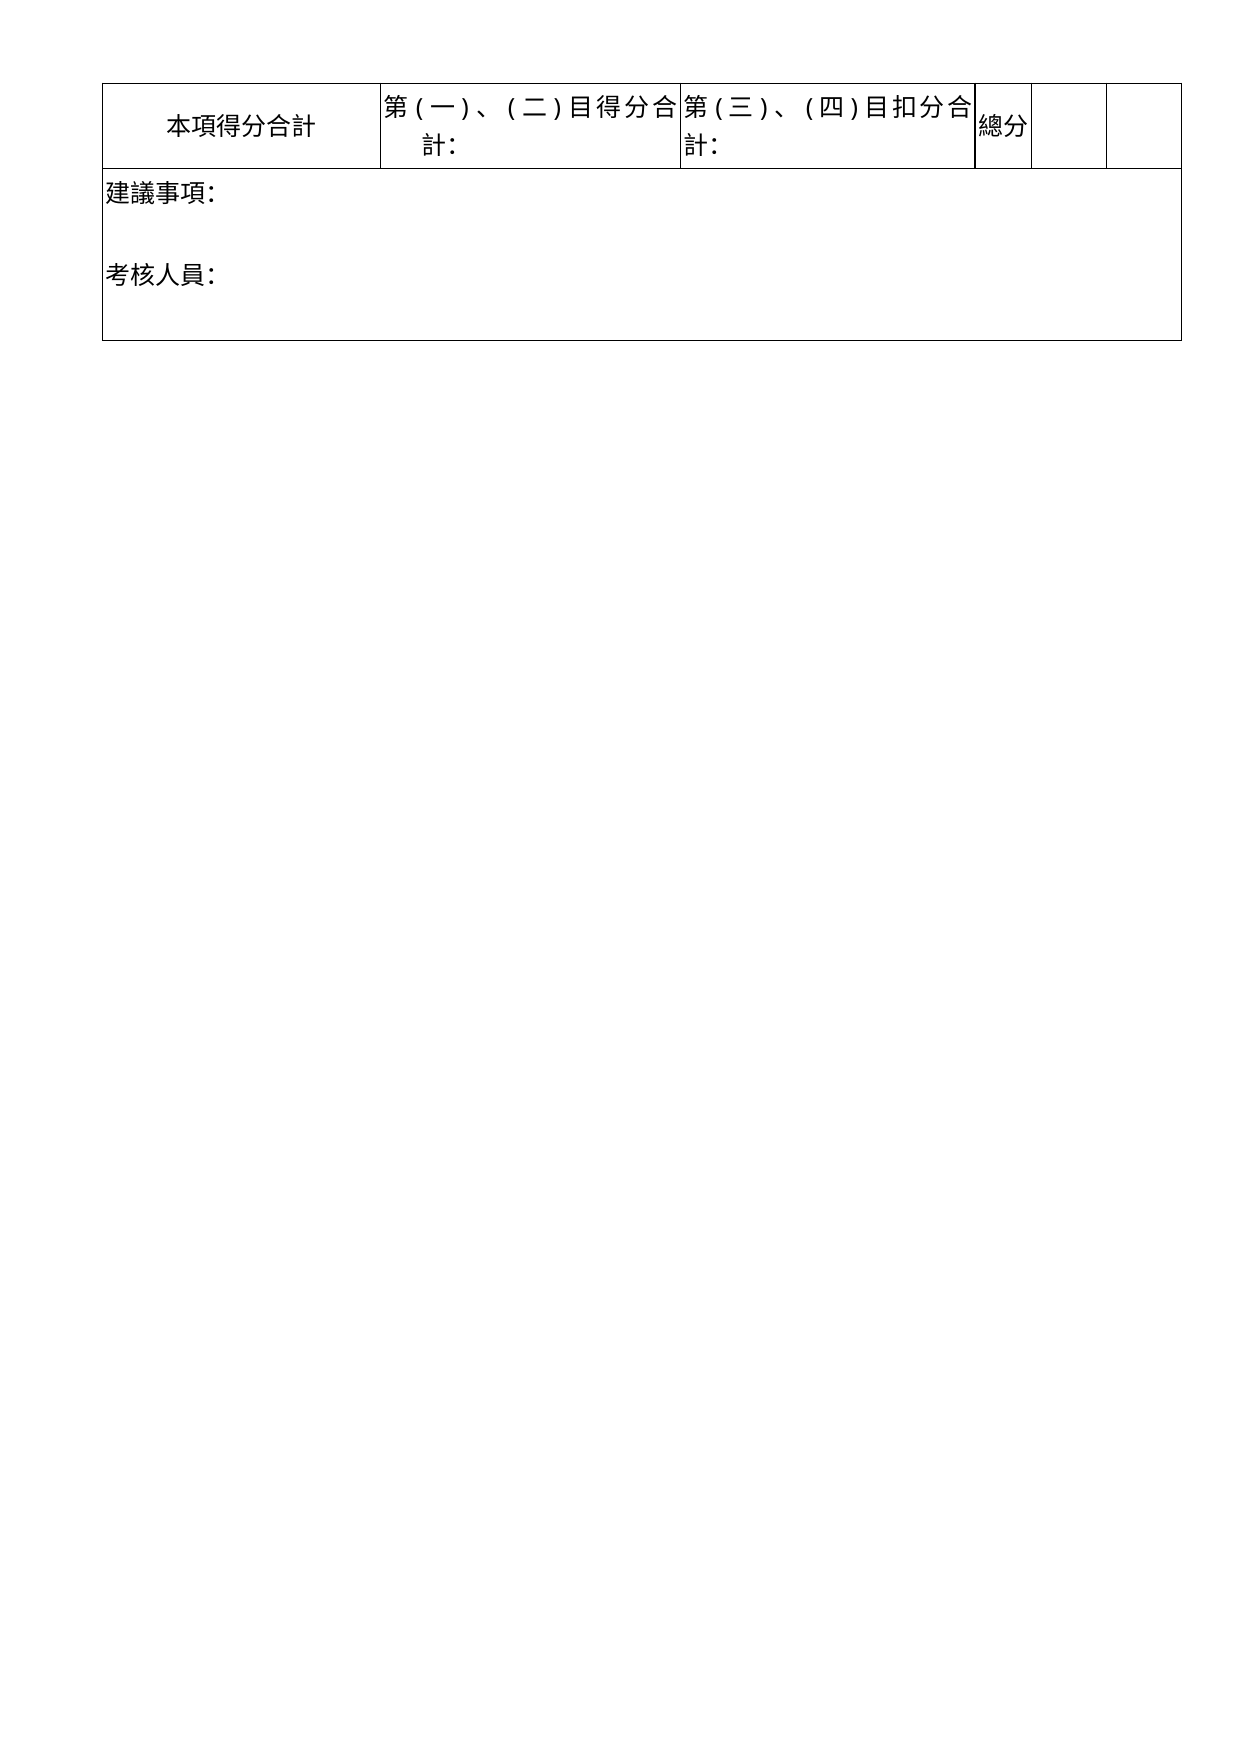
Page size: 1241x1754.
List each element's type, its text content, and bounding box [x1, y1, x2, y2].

table_cell [1032, 84, 1106, 168]
table_cell 建議事項： 考核人員： [103, 169, 1181, 340]
table_cell 第(三)、(四)目扣分合計： [681, 84, 974, 168]
table_cell [1107, 84, 1181, 168]
table_cell 總分 [976, 84, 1031, 168]
table_cell 本項得分合計 [103, 84, 380, 168]
table_cell 第(一)、(二)目得分合計： [381, 84, 680, 168]
